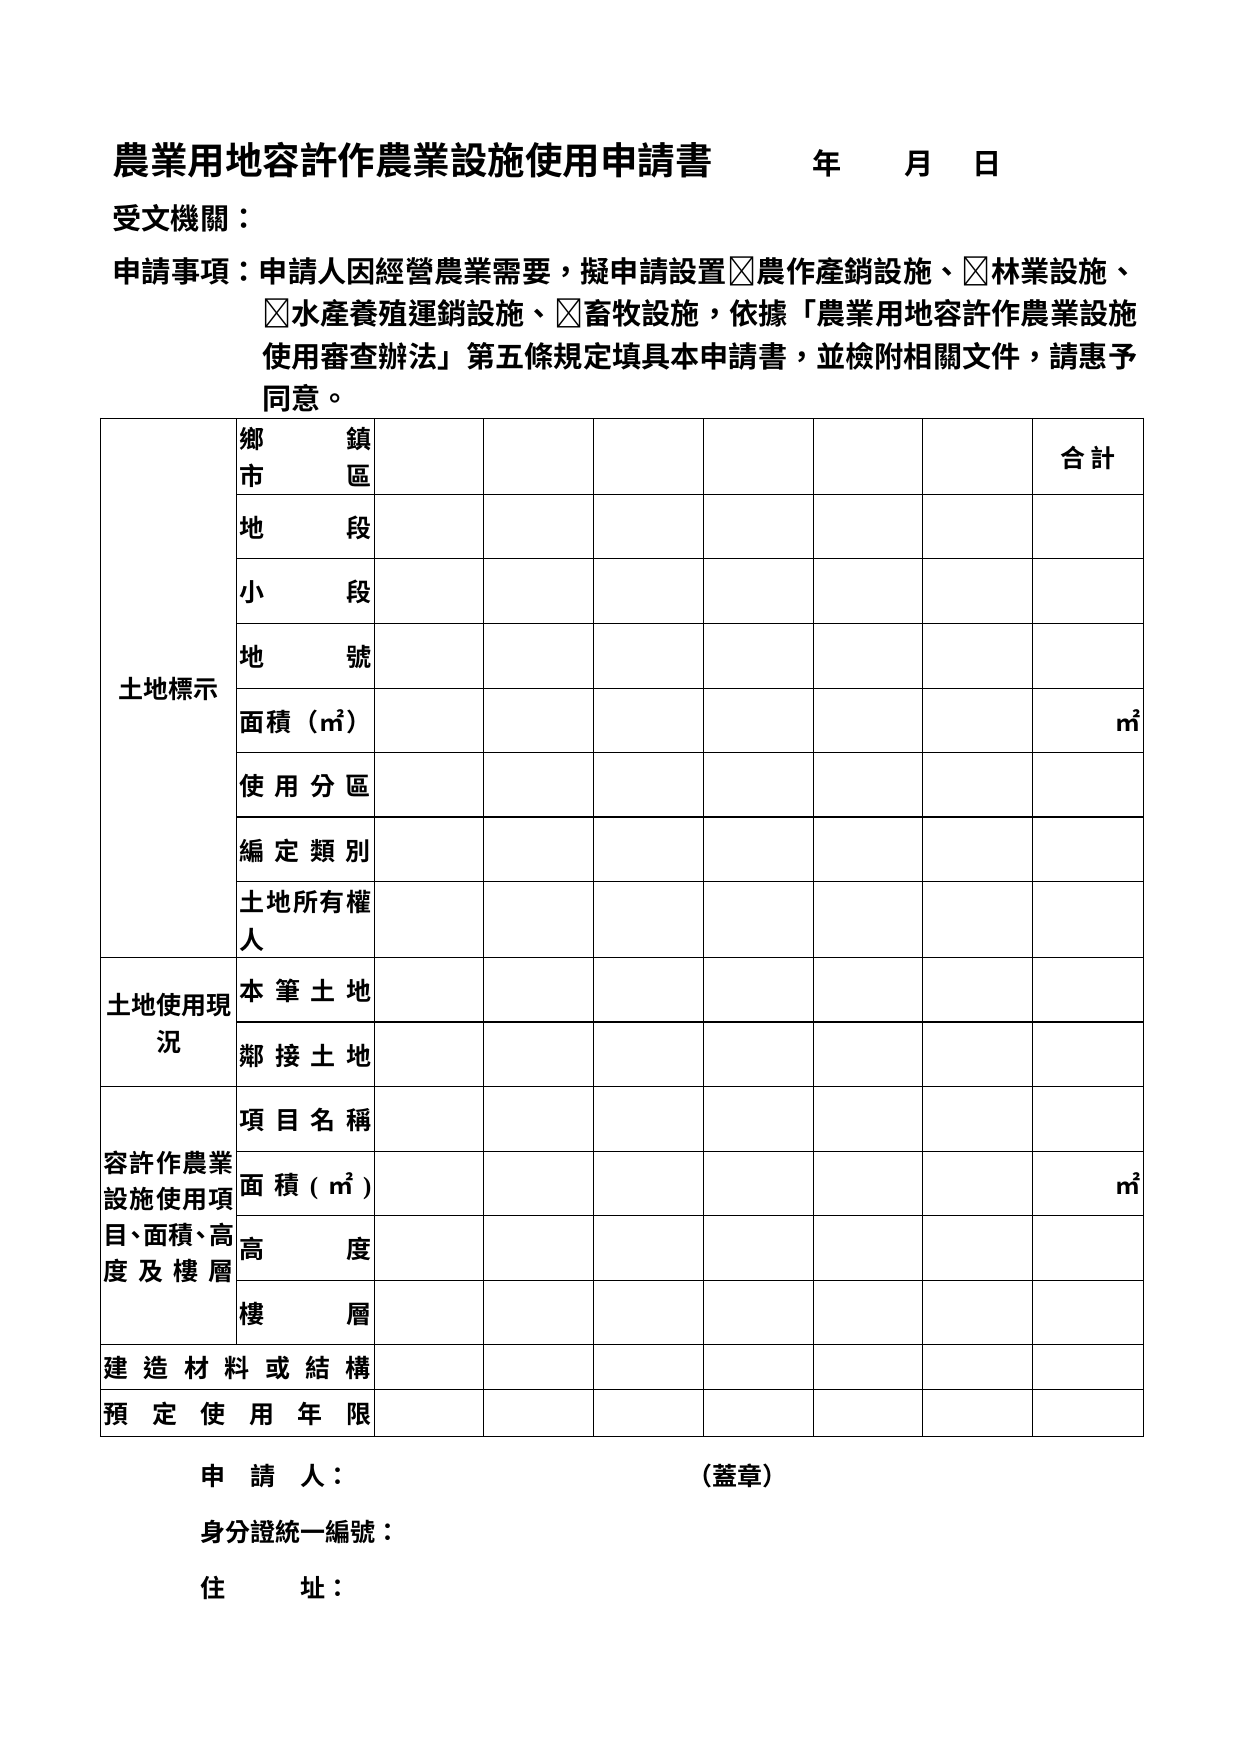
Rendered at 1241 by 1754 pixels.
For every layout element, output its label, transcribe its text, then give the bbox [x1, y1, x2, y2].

table_cell [704, 882, 813, 957]
text 農業用地容許作農業設施使用申請書 年 月 日 [112, 131, 1137, 185]
table_cell [594, 495, 703, 558]
text 申 請 人： （蓋章） [200, 1456, 1137, 1493]
text 申請事項：申請人因經營農業需要，擬申請設置農作產銷設施、林業設施、水產養殖運銷設施、畜牧設施，依據「農業用地容許作農業設施使用審查辦法」第五條規定填具本申請書，並檢附相關文件，請惠予同意。 [112, 248, 1137, 418]
table_cell [484, 818, 593, 881]
table_cell [375, 1390, 483, 1436]
table_cell 樓層 [237, 1281, 374, 1344]
table_cell [923, 753, 1032, 816]
table_cell [814, 818, 922, 881]
table_cell [704, 559, 813, 623]
table_cell [484, 689, 593, 752]
table_cell [923, 1216, 1032, 1279]
table_cell [923, 559, 1032, 623]
table_cell [923, 624, 1032, 687]
table_cell [923, 689, 1032, 752]
table_cell [484, 1345, 593, 1389]
table_header [814, 419, 922, 494]
table_cell [1033, 1345, 1143, 1389]
table_cell [704, 1023, 813, 1086]
table_cell [594, 1216, 703, 1279]
table_header [594, 419, 703, 494]
table_cell [594, 1390, 703, 1436]
table_cell 地段 [237, 495, 374, 558]
table_cell [704, 1390, 813, 1436]
table_cell 鄰接土地 [237, 1023, 374, 1086]
table_cell [923, 1390, 1032, 1436]
table_cell [594, 958, 703, 1021]
table_cell [704, 1087, 813, 1151]
table_cell [594, 1087, 703, 1151]
table_cell [484, 1087, 593, 1151]
table_cell 預定使用年限 [101, 1390, 374, 1436]
table_cell [594, 818, 703, 881]
table_cell 小段 [237, 559, 374, 623]
table_cell [814, 1152, 922, 1215]
table_cell 容許作農業設施使用項目、面積、高度及樓層 [101, 1087, 236, 1344]
text 受文機關： [112, 196, 1137, 238]
table_cell [375, 1152, 483, 1215]
table_cell [594, 689, 703, 752]
table_cell [1033, 753, 1143, 816]
table_cell [1033, 559, 1143, 623]
table_cell [704, 1281, 813, 1344]
table_cell [484, 958, 593, 1021]
table_cell [594, 1152, 703, 1215]
table_header [375, 419, 483, 494]
table_cell [814, 958, 922, 1021]
table_cell 建造材料或結構 [101, 1345, 374, 1389]
table_cell 土地所有權人 [237, 882, 374, 957]
table_cell [484, 1152, 593, 1215]
table_cell [375, 882, 483, 957]
table_cell [375, 958, 483, 1021]
table_cell [704, 1152, 813, 1215]
table_cell [594, 882, 703, 957]
table_cell [375, 559, 483, 623]
table_header 鄉鎮 市區 [237, 419, 374, 494]
table_cell [375, 1281, 483, 1344]
table_header 土地標示 [101, 419, 236, 957]
table_cell [1033, 624, 1143, 687]
table_cell [594, 1281, 703, 1344]
table_cell [484, 1390, 593, 1436]
table_cell [484, 624, 593, 687]
table_cell 土地使用現況 [101, 958, 236, 1086]
table_cell [375, 753, 483, 816]
table_cell [484, 1023, 593, 1086]
table_cell [1033, 882, 1143, 957]
table_cell [1033, 958, 1143, 1021]
table_cell 使用分區 [237, 753, 374, 816]
table_cell [594, 624, 703, 687]
table_cell [375, 818, 483, 881]
text 住 址： [200, 1568, 1137, 1606]
table_cell [594, 559, 703, 623]
table_cell 本筆土地 [237, 958, 374, 1021]
table_cell [594, 753, 703, 816]
table_cell [375, 1087, 483, 1151]
table_cell [375, 1216, 483, 1279]
table_cell [484, 753, 593, 816]
table_cell [814, 559, 922, 623]
table_cell [1033, 1087, 1143, 1151]
table_cell [814, 1390, 922, 1436]
table_cell [923, 818, 1032, 881]
table_cell [814, 1216, 922, 1279]
table_cell [484, 495, 593, 558]
table_cell [1033, 1216, 1143, 1279]
table_header [484, 419, 593, 494]
table_cell 面積（㎡） [237, 689, 374, 752]
table_header [704, 419, 813, 494]
table_cell ㎡ [1033, 1152, 1143, 1215]
table_cell [923, 1023, 1032, 1086]
text 身分證統一編號： [200, 1512, 1137, 1549]
table_cell [923, 495, 1032, 558]
table_cell [814, 689, 922, 752]
table_cell [814, 882, 922, 957]
table_cell [1033, 495, 1143, 558]
table_cell [814, 495, 922, 558]
table_cell [923, 1281, 1032, 1344]
table_cell 高度 [237, 1216, 374, 1279]
table_cell [814, 1281, 922, 1344]
table_cell [704, 689, 813, 752]
table_cell [704, 495, 813, 558]
table_cell [814, 1087, 922, 1151]
table_cell [704, 958, 813, 1021]
table_cell [375, 1345, 483, 1389]
table_cell [375, 689, 483, 752]
table_cell [484, 1216, 593, 1279]
table_cell [484, 559, 593, 623]
table_cell [375, 624, 483, 687]
table_cell [923, 1345, 1032, 1389]
table_cell [814, 624, 922, 687]
table_cell [594, 1023, 703, 1086]
table_cell [923, 958, 1032, 1021]
table_cell ㎡ [1033, 689, 1143, 752]
table_cell [814, 753, 922, 816]
table_cell [923, 882, 1032, 957]
table_cell [923, 1152, 1032, 1215]
table_header 合 計 [1033, 419, 1143, 494]
table_cell [484, 882, 593, 957]
table_cell [1033, 1023, 1143, 1086]
table_cell [1033, 1281, 1143, 1344]
table_header [923, 419, 1032, 494]
table_cell 編定類別 [237, 818, 374, 881]
table_cell [484, 1281, 593, 1344]
table_cell [704, 624, 813, 687]
table_cell [1033, 818, 1143, 881]
table_cell [704, 1216, 813, 1279]
table_cell [1033, 1390, 1143, 1436]
table_cell [375, 1023, 483, 1086]
table_cell [704, 753, 813, 816]
table_cell [704, 818, 813, 881]
table_cell [375, 495, 483, 558]
table_cell [923, 1087, 1032, 1151]
table_cell [594, 1345, 703, 1389]
table_cell [814, 1023, 922, 1086]
table_cell 地號 [237, 624, 374, 687]
table_cell [814, 1345, 922, 1389]
table_cell 面積(㎡) [237, 1152, 374, 1215]
table_cell 項目名稱 [237, 1087, 374, 1151]
table_cell [704, 1345, 813, 1389]
